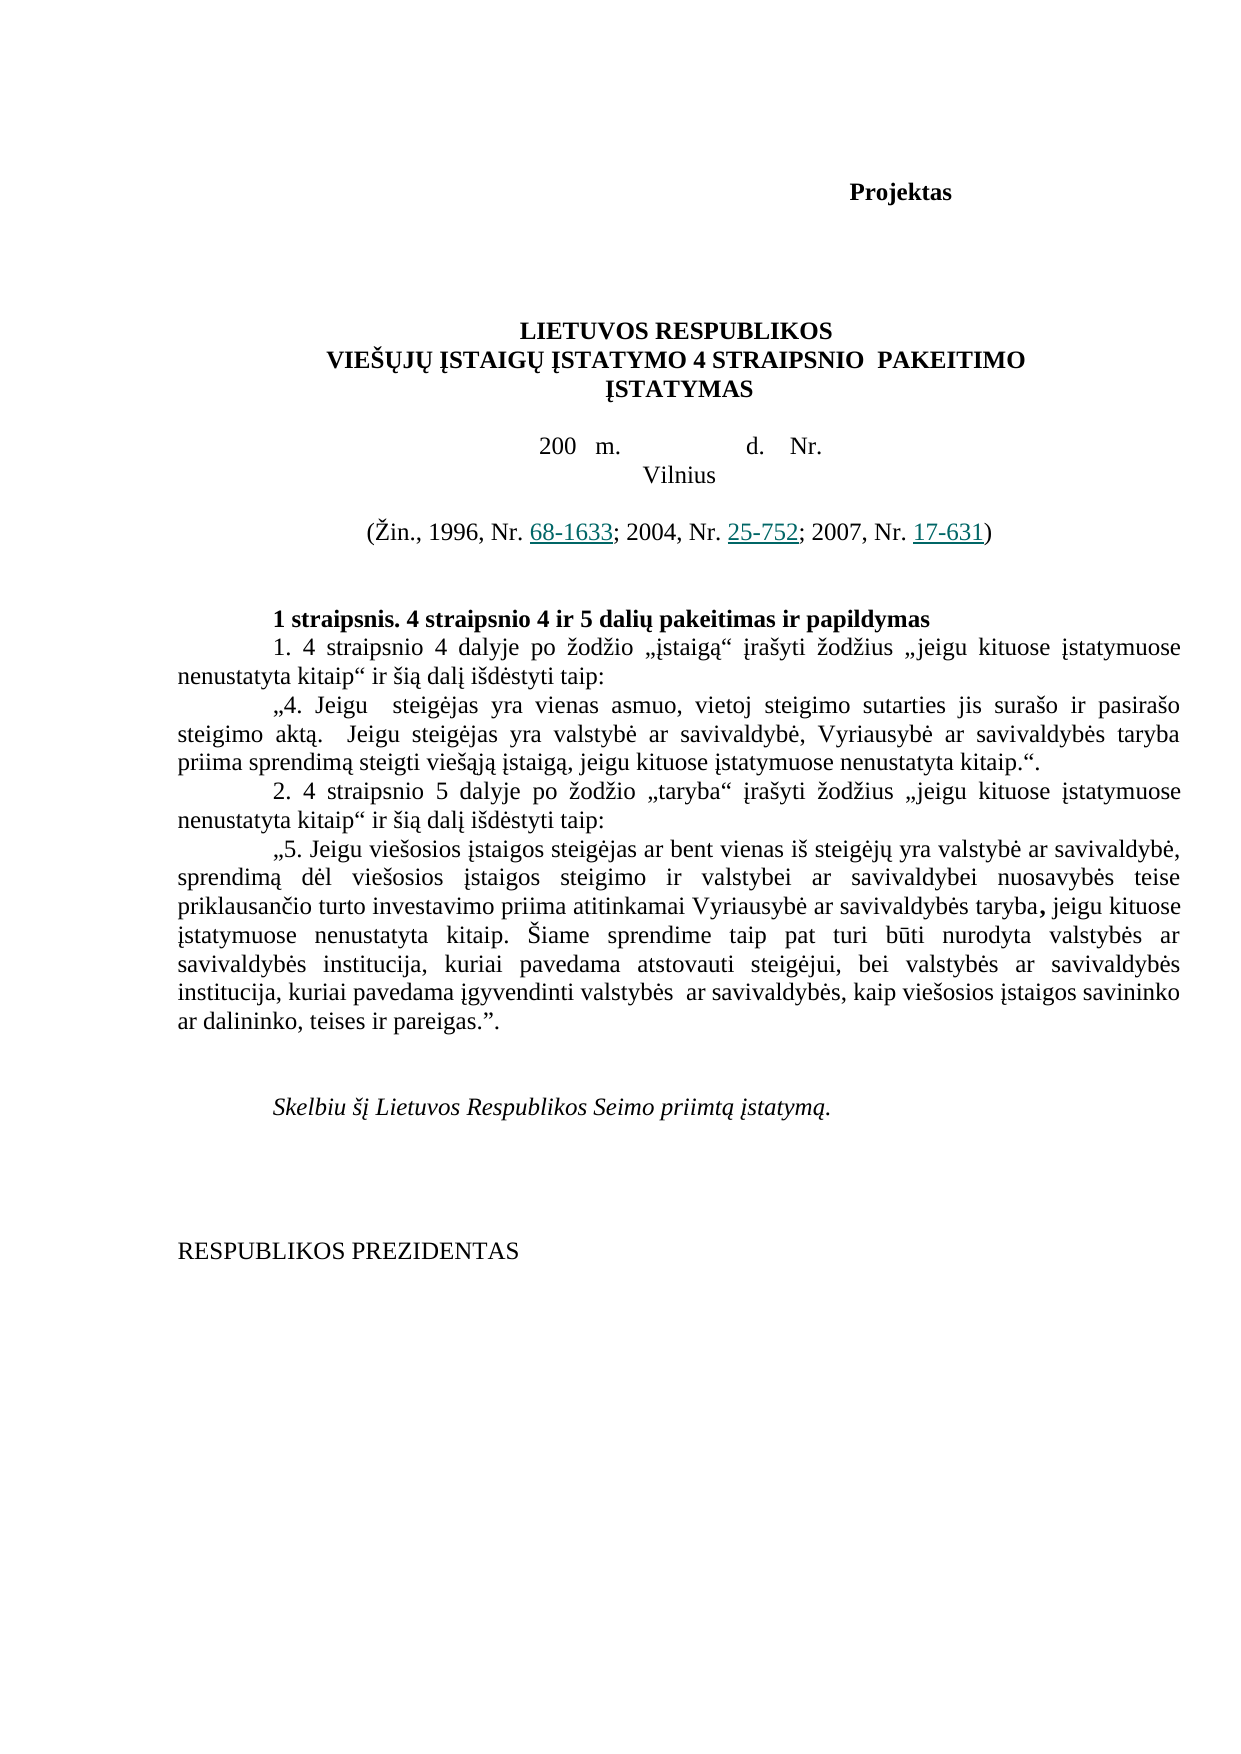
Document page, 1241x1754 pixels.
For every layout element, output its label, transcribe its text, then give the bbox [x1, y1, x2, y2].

text RESPUBLIKOS PREZIDENTAS [177, 1236, 1181, 1265]
text (Žin., 1996, Nr. 68-1633; 2004, Nr. 25-752; 2007, Nr. 17-631) [177, 517, 1181, 546]
text LIETUVOS RESPUBLIKOS [177, 316, 1181, 345]
text VIEŠŲJŲ ĮSTAIGŲ ĮSTATYMO 4 STRAIPSNIO PAKEITIMO [177, 345, 1181, 374]
text Skelbiu šį Lietuvos Respublikos Seimo priimtą įstatymą. [177, 1092, 1181, 1121]
text „4. Jeigu steigėjas yra vienas asmuo, vietoj steigimo sutarties jis surašo ir pasirašo steigimo aktą. Jeigu steigėjas yra valstybė ar savivaldybė, Vyriausybė ar savivaldybės taryba priima sprendimą steigti viešąją įstaigą, jeigu kituose įstatymuose nenustatyta kitaip.“. [177, 690, 1181, 776]
text 1. 4 straipsnio 4 dalyje po žodžio „įstaigą“ įrašyti žodžius „jeigu kituose įstatymuose nenustatyta kitaip“ ir šią dalį išdėstyti taip: [177, 632, 1181, 690]
text 1 straipsnis. 4 straipsnio 4 ir 5 dalių pakeitimas ir papildymas [177, 604, 1181, 632]
text Vilnius [177, 460, 1181, 489]
text 2. 4 straipsnio 5 dalyje po žodžio „taryba“ įrašyti žodžius „jeigu kituose įstatymuose nenustatyta kitaip“ ir šią dalį išdėstyti taip: [177, 776, 1181, 834]
text „5. Jeigu viešosios įstaigos steigėjas ar bent vienas iš steigėjų yra valstybė ar savivaldybė, sprendimą dėl viešosios įstaigos steigimo ir valstybei ar savivaldybei nuosavybės teise priklausančio turto investavimo priima atitinkamai Vyriausybė ar savivaldybės taryba, jeigu kituose įstatymuose nenustatyta kitaip. Šiame sprendime taip pat turi būti nurodyta valstybės ar savivaldybės institucija, kuriai pavedama atstovauti steigėjui, bei valstybės ar savivaldybės institucija, kuriai pavedama įgyvendinti valstybės ar savivaldybės, kaip viešosios įstaigos savininko ar dalininko, teises ir pareigas.”. [177, 834, 1181, 1035]
text ĮSTATYMAS [177, 374, 1181, 402]
table_header Projektas [838, 177, 1100, 235]
text 200 m. d. Nr. [177, 431, 1181, 460]
